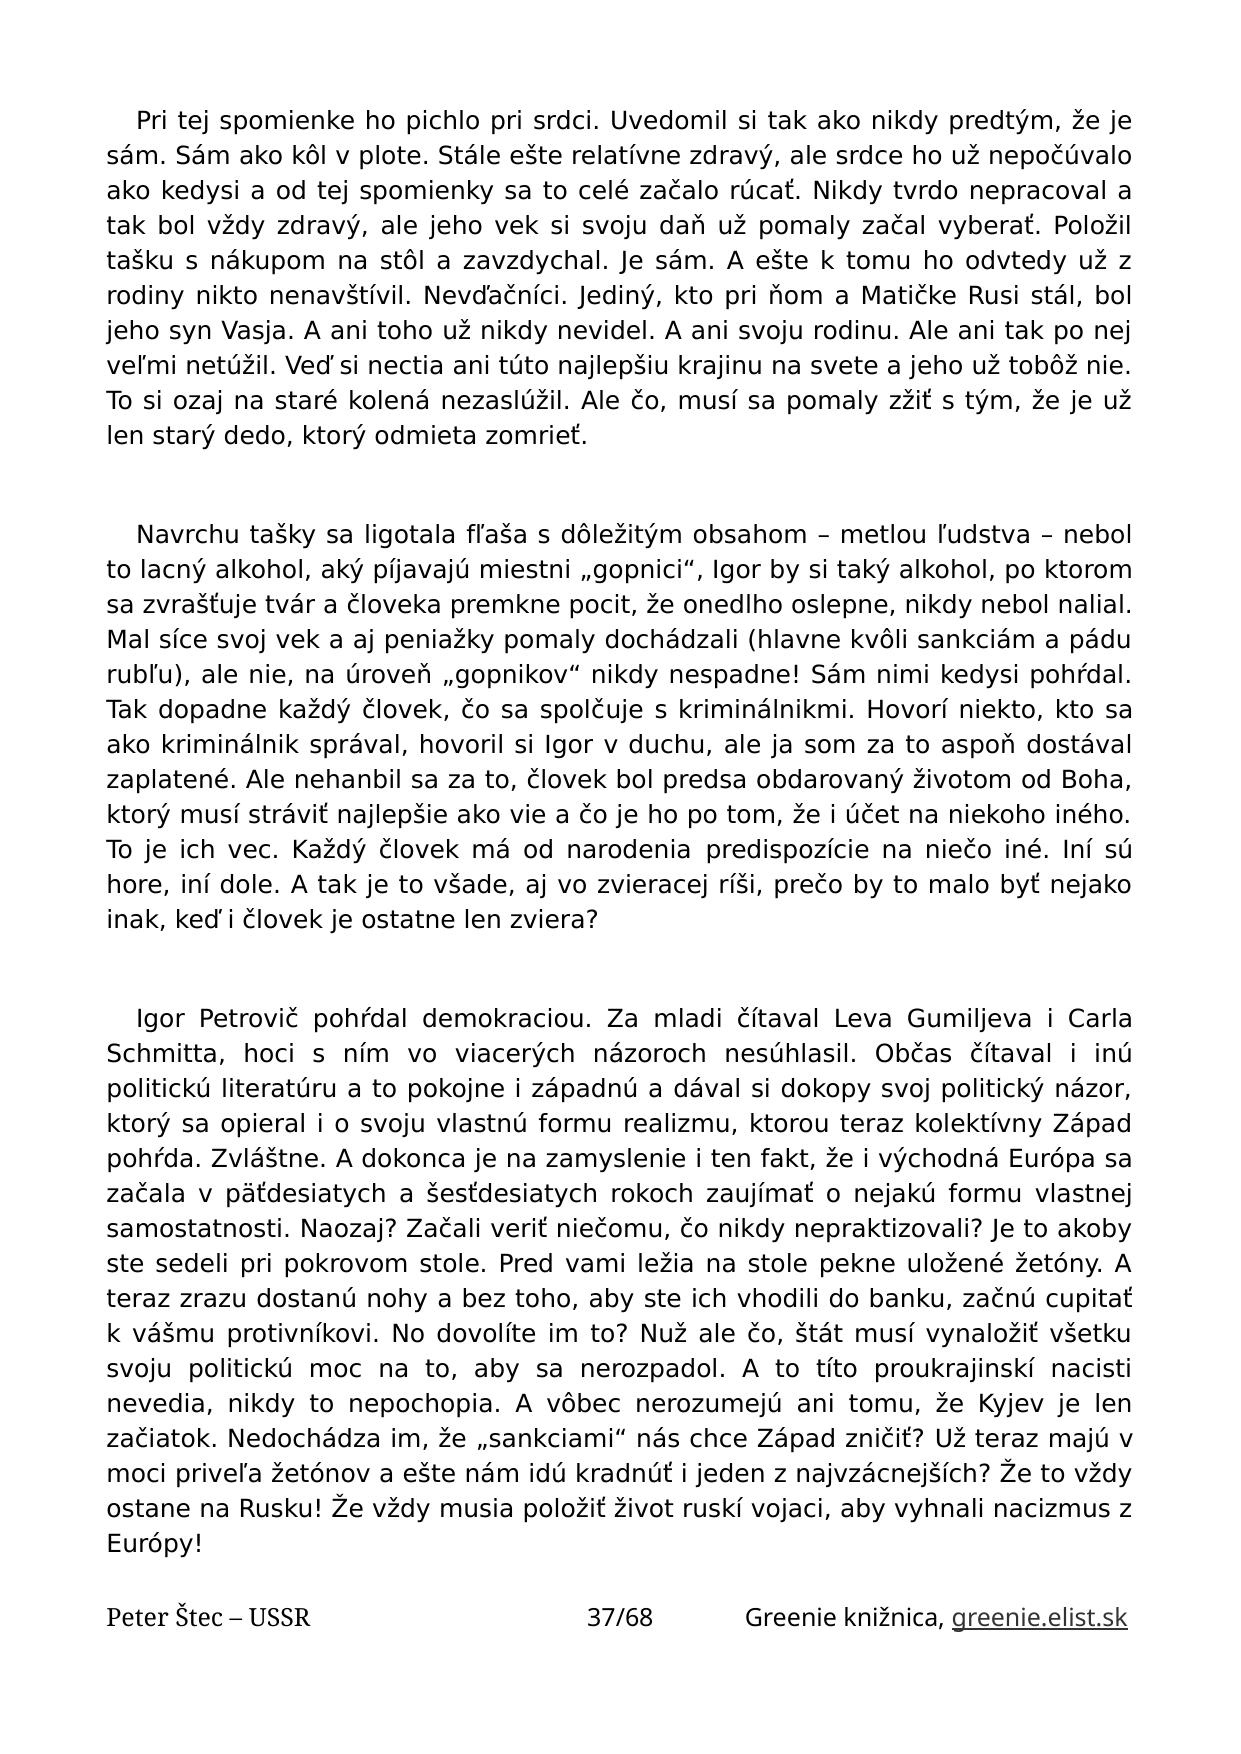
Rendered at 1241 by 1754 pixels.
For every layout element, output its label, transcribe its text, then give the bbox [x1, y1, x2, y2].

text Pri tej spomienke ho pichlo pri srdci. Uvedomil si tak ako nikdy predtým, že je sám. Sám ako kôl v plote. Stále ešte relatívne zdravý, ale srdce ho už nepočúvalo ako kedysi a od tej spomienky sa to celé začalo rúcať. Nikdy tvrdo nepracoval a tak bol vždy zdravý, ale jeho vek si svoju daň už pomaly začal vyberať. Položil tašku s nákupom na stôl a zavzdychal. Je sám. A ešte k tomu ho odvtedy už z rodiny nikto nenavštívil. Nevďačníci. Jediný, kto pri ňom a Matičke Rusi stál, bol jeho syn Vasja. A ani toho už nikdy nevidel. A ani svoju rodinu. Ale ani tak po nej veľmi netúžil. Veď si nectia ani túto najlepšiu krajinu na svete a jeho už tobôž nie. To si ozaj na staré kolená nezaslúžil. Ale čo, musí sa pomaly zžiť s tým, že je už len starý dedo, ktorý odmieta zomrieť. [106, 106, 1134, 450]
text Navrchu tašky sa ligotala fľaša s dôležitým obsahom – metlou ľudstva – nebol to lacný alkohol, aký píjavajú miestni „gopnici“, Igor by si taký alkohol, po ktorom sa zvrašťuje tvár a človeka premkne pocit, že onedlho oslepne, nikdy nebol nalial. Mal síce svoj vek a aj peniažky pomaly dochádzali (hlavne kvôli sankciám a pádu rubľu), ale nie, na úroveň „gopnikov“ nikdy nespadne! Sám nimi kedysi pohŕdal. Tak dopadne každý človek, čo sa spolčuje s kriminálnikmi. Hovorí niekto, kto sa ako kriminálnik správal, hovoril si Igor v duchu, ale ja som za to aspoň dostával zaplatené. Ale nehanbil sa za to, človek bol predsa obdarovaný životom od Boha, ktorý musí stráviť najlepšie ako vie a čo je ho po tom, že i účet na niekoho iného. To je ich vec. Každý človek má od narodenia predispozície na niečo iné. Iní sú hore, iní dole. A tak je to všade, aj vo zvieracej ríši, prečo by to malo byť nejako inak, keď i človek je ostatne len zviera? [106, 520, 1134, 934]
text Igor Petrovič pohŕdal demokraciou. Za mladi čítaval Leva Gumiljeva i Carla Schmitta, hoci s ním vo viacerých názoroch nesúhlasil. Občas čítaval i inú politickú literatúru a to pokojne i západnú a dával si dokopy svoj politický názor, ktorý sa opieral i o svoju vlastnú formu realizmu, ktorou teraz kolektívny Západ pohŕda. Zvláštne. A dokonca je na zamyslenie i ten fakt, že i východná Európa sa začala v päťdesiatych a šesťdesiatych rokoch zaujímať o nejakú formu vlastnej samostatnosti. Naozaj? Začali veriť niečomu, čo nikdy nepraktizovali? Je to akoby ste sedeli pri pokrovom stole. Pred vami ležia na stole pekne uložené žetóny. A teraz zrazu dostanú nohy a bez toho, aby ste ich vhodili do banku, začnú cupitať k vášmu protivníkovi. No dovolíte im to? Nuž ale čo, štát musí vynaložiť všetku svoju politickú moc na to, aby sa nerozpadol. A to títo proukrajinskí nacisti nevedia, nikdy to nepochopia. A vôbec nerozumejú ani tomu, že Kyjev je len začiatok. Nedochádza im, že „sankciami“ nás chce Západ zničiť? Už teraz majú v moci priveľa žetónov a ešte nám idú kradnúť i jeden z najvzácnejších? Že to vždy ostane na Rusku! Že vždy musia položiť život ruskí vojaci, aby vyhnali nacizmus z Európy! [106, 1004, 1134, 1559]
